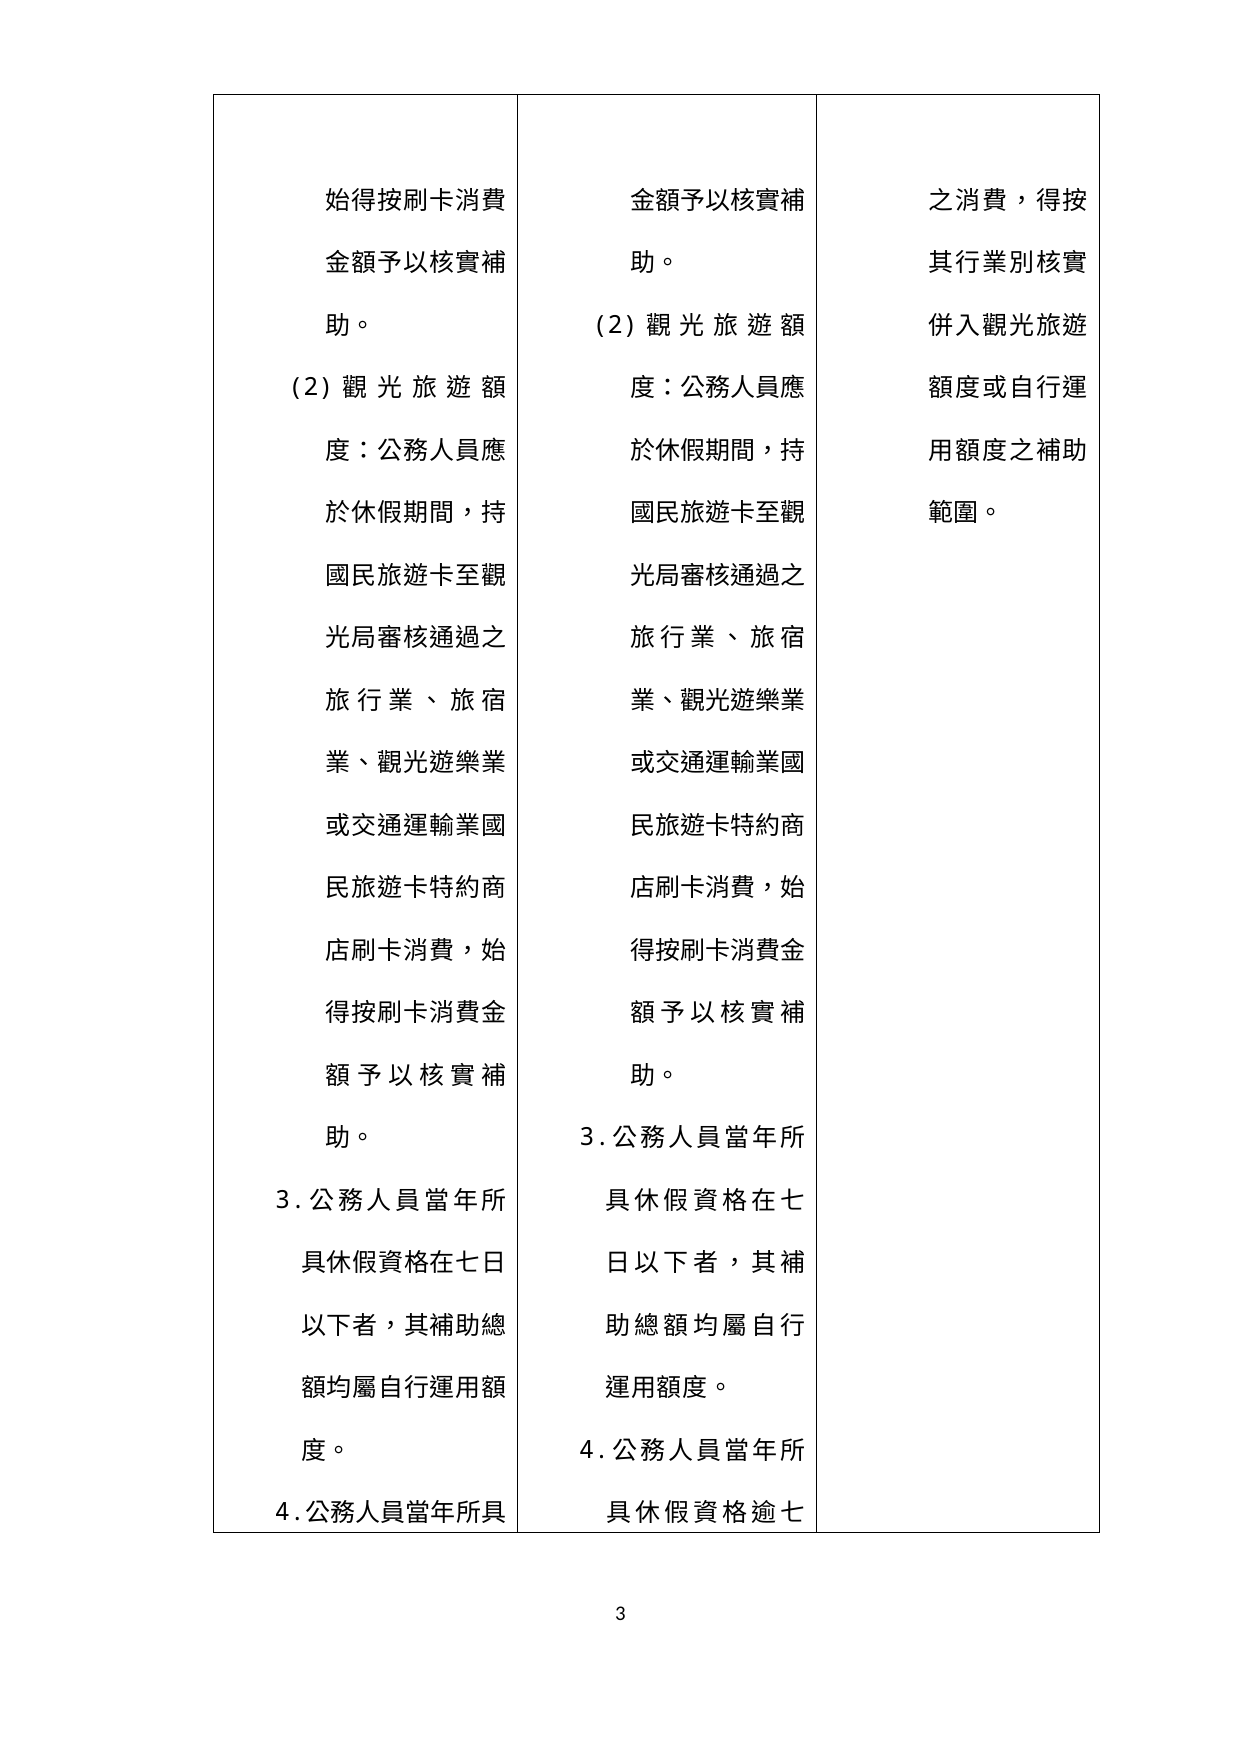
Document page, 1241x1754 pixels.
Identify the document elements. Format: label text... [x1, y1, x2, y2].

table_cell 金額予以核實補助。 (2)觀光旅遊額度：公務人員應於休假期間，持國民旅遊卡至觀光局審核通過之旅行業、旅宿業、觀光遊樂業或交通運輸業國民旅遊卡特約商店刷卡消費，始得按刷卡消費金額予以核實補助。 3.公務人員當年所具休假資格在七日以下者，其補助總額均屬自行運用額度。 4.公務人員當年所具休假資格逾七 [518, 95, 816, 1532]
table_cell 配合觀光局審核特約商店實務作業調整，自行運用額度部分規定公務人員應持國民旅遊卡至觀光局或其授權機構審核通過之各行業別國民旅遊卡特約商店刷卡消費，始得按刷卡消費金額予以核實補助，爰修正第一款第二目之一。 考量「交通運輸業」與旅行業、旅宿業、觀光旅遊業同為觀光旅遊額度之補助範圍，部分交通運輸業特約商店亦提供結合交通及旅遊之商品，為期處理一致性並符合鼓勵觀光旅遊之政策目標，爰本點第一款第六目增列於交通運輸業刷卡消費者，其與該休假期間相連之假日於各行業別國民旅遊卡特約商店刷卡之消費，得按其行業別核實併入觀光旅遊額度或自行運用額度之補助範圍。 [817, 95, 1099, 1532]
table_cell 始得按刷卡消費金額予以核實補助。 (2)觀光旅遊額度：公務人員應於休假期間，持國民旅遊卡至觀光局審核通過之旅行業、旅宿業、觀光遊樂業或交通運輸業國民旅遊卡特約商店刷卡消費，始得按刷卡消費金額予以核實補助。 3.公務人員當年所具休假資格在七日以下者，其補助總額均屬自行運用額度。 4.公務人員當年所具 [214, 95, 517, 1532]
